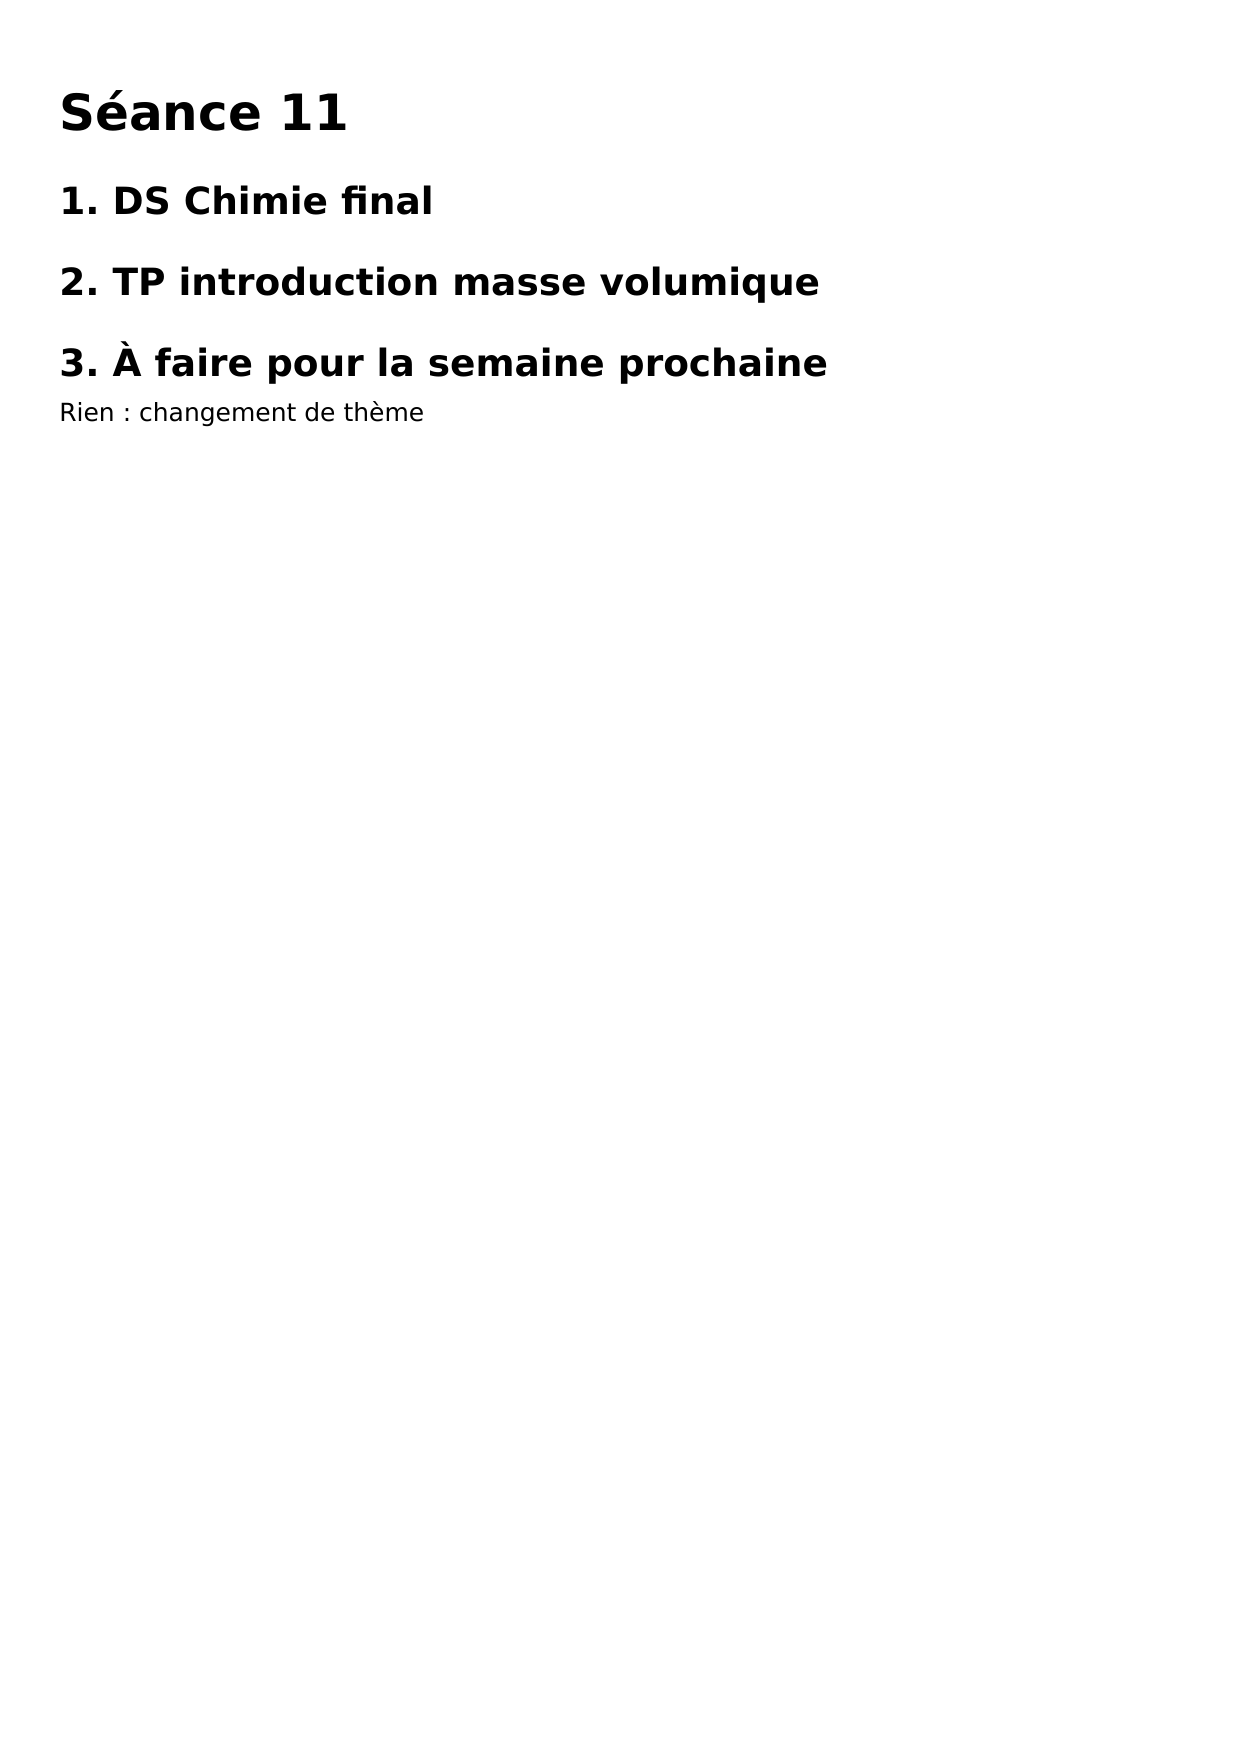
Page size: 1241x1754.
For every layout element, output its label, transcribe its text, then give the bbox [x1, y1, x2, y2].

subtitle Séance 11 [59, 84, 1181, 142]
subtitle 1. DS Chimie final [59, 180, 1181, 223]
text Rien : changement de thème [59, 398, 1181, 427]
subtitle 3. À faire pour la semaine prochaine [59, 342, 1181, 386]
subtitle 2. TP introduction masse volumique [59, 261, 1181, 304]
